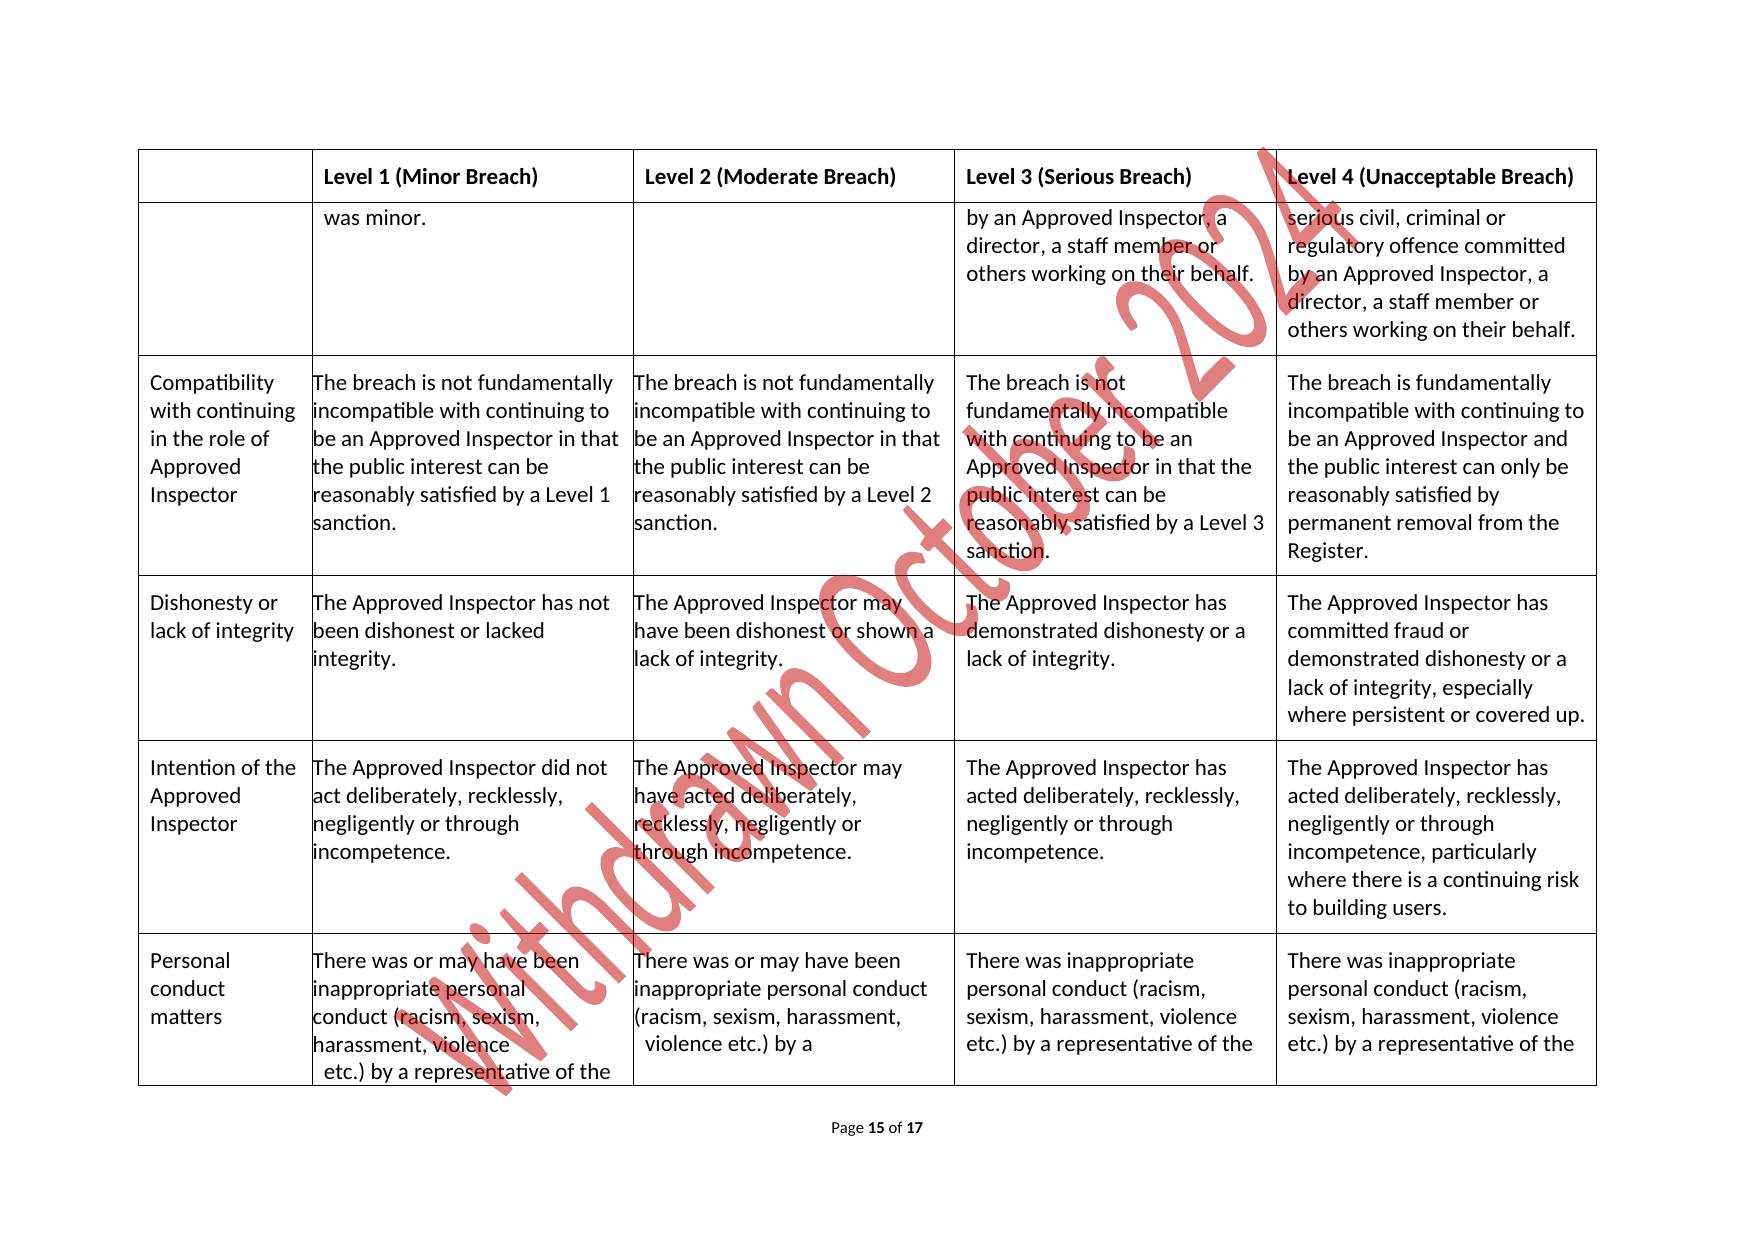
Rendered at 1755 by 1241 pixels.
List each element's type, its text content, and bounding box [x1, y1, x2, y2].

table_cell The Approved Inspector has demonstrated dishonesty or a lack of integrity. [955, 576, 1276, 740]
table_cell There was inappropriate personal conduct (racism, sexism, harassment, violence etc.) by a representative of the [955, 934, 1276, 1084]
table_cell The Approved Inspector has acted deliberately, recklessly, negligently or through incompetence, particularly where there is a continuing risk to building users. [1277, 741, 1596, 933]
table_cell The Approved Inspector has not been dishonest or lacked integrity. [313, 576, 633, 740]
table_cell The Approved Inspector has acted deliberately, recklessly, negligently or through incompetence. [955, 741, 1276, 933]
table_cell The breach is not fundamentally incompatible with continuing to be an Approved Inspector in that the public interest can be reasonably satisfied by a Level 2 sanction. [634, 356, 954, 575]
table_header [139, 150, 312, 202]
table_header Level 3 (Serious Breach) [955, 150, 1276, 202]
table_header Level 4 (Unacceptable Breach) [1277, 150, 1596, 202]
table_cell The Approved Inspector did not act deliberately, recklessly, negligently or through incompetence. [313, 741, 633, 933]
table_header Level 2 (Moderate Breach) [634, 150, 954, 202]
table_cell Intention of the Approved Inspector [139, 741, 312, 933]
table_cell The Approved Inspector has committed fraud or demonstrated dishonesty or a lack of integrity, especially where persistent or covered up. [1277, 576, 1596, 740]
table_cell serious civil, criminal or regulatory offence committed by an Approved Inspector, a director, a staff member or others working on their behalf. [1277, 203, 1596, 354]
table_cell Personal conduct matters [139, 934, 312, 1084]
table_cell There was or may have been inappropriate personal conduct (racism, sexism, harassment, violence etc.) by a representative of the [313, 934, 633, 1084]
table_cell [139, 203, 312, 354]
table_cell Compatibility with continuing in the role of Approved Inspector [139, 356, 312, 575]
table_cell There was inappropriate personal conduct (racism, sexism, harassment, violence etc.) by a representative of the [1277, 934, 1596, 1084]
table_cell [634, 203, 954, 354]
table_cell The breach is not fundamentally incompatible with continuing to be an Approved Inspector in that the public interest can be reasonably satisfied by a Level 1 sanction. [313, 356, 633, 575]
table_cell There was or may have been inappropriate personal conduct (racism, sexism, harassment, violence etc.) by a [634, 934, 954, 1084]
table_cell Dishonesty or lack of integrity [139, 576, 312, 740]
table_cell The Approved Inspector may have been dishonest or shown a lack of integrity. [634, 576, 954, 740]
table_cell The breach is fundamentally incompatible with continuing to be an Approved Inspector and the public interest can only be reasonably satisfied by permanent removal from the Register. [1277, 356, 1596, 575]
table_header Level 1 (Minor Breach) [313, 150, 633, 202]
table_cell The Approved Inspector may have acted deliberately, recklessly, negligently or through incompetence. [634, 741, 954, 933]
table_cell was minor. [313, 203, 633, 354]
table_cell by an Approved Inspector, a director, a staff member or others working on their behalf. [955, 203, 1276, 354]
table_cell The breach is not fundamentally incompatible with continuing to be an Approved Inspector in that the public interest can be reasonably satisfied by a Level 3 sanction. [955, 356, 1276, 575]
